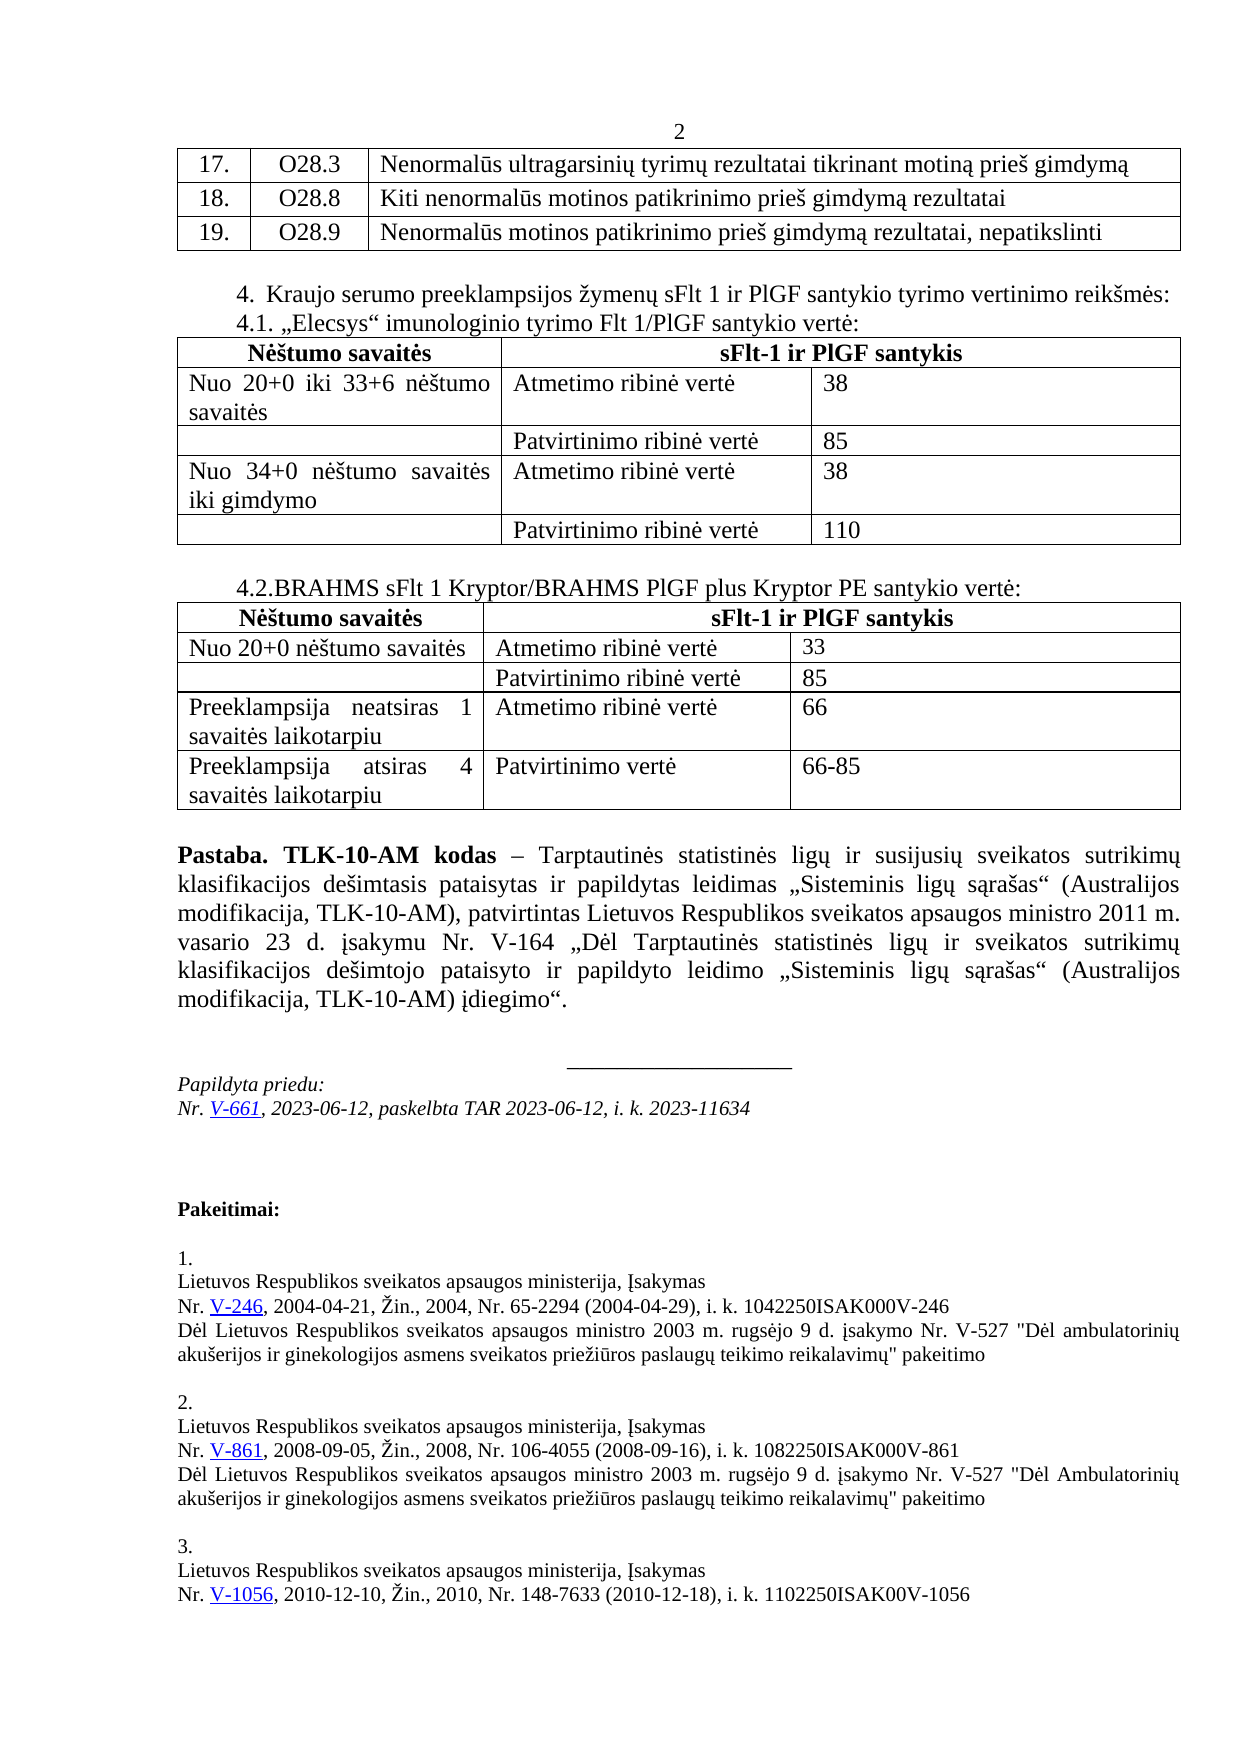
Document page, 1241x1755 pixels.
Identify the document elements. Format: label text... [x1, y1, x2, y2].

text 3. [177, 1534, 1181, 1558]
table_cell Nenormalūs motinos patikrinimo prieš gimdymą rezultatai, nepatikslinti [369, 217, 1180, 250]
text 1. [177, 1245, 1181, 1269]
table_cell Patvirtinimo ribinė vertė [484, 663, 790, 691]
text Lietuvos Respublikos sveikatos apsaugos ministerija, Įsakymas [177, 1558, 1181, 1582]
table_cell O28.9 [251, 217, 368, 250]
text Pakeitimai: [177, 1197, 1181, 1221]
table_cell 19. [178, 217, 250, 250]
table_cell Nuo 20+0 iki 33+6 nėštumo savaitės [178, 368, 501, 425]
table_header Nėštumo savaitės [178, 338, 501, 367]
text Nr. V-246, 2004-04-21, Žin., 2004, Nr. 65-2294 (2004-04-29), i. k. 1042250ISAK000V-246 [177, 1293, 1181, 1318]
text Dėl Lietuvos Respublikos sveikatos apsaugos ministro 2003 m. rugsėjo 9 d. įsakymo Nr. V-527 "Dėl Ambulatorinių akušerijos ir ginekologijos asmens sveikatos priežiūros paslaugų teikimo reikalavimų" pakeitimo [177, 1462, 1181, 1510]
table_cell 85 [791, 663, 1180, 691]
table_cell 66 [791, 693, 1180, 750]
text __________________ [177, 1043, 1181, 1072]
table_cell 33 [791, 633, 1180, 662]
text 4.1. „Elecsys“ imunologinio tyrimo Flt 1/PlGF santykio vertė: [236, 308, 1181, 337]
text Lietuvos Respublikos sveikatos apsaugos ministerija, Įsakymas [177, 1414, 1181, 1438]
text Papildyta priedu: [177, 1072, 1181, 1096]
text 4.2. BRAHMS sFlt 1 Kryptor/BRAHMS PlGF plus Kryptor PE santykio vertė: [177, 573, 1181, 602]
table_cell Atmetimo ribinė vertė [484, 693, 790, 750]
text Pastaba. TLK-10-AM kodas – Tarptautinės statistinės ligų ir susijusių sveikatos sutrikimų klasifikacijos dešimtasis pataisytas ir papildytas leidimas „Sisteminis ligų sąrašas“ (Australijos modifikacija, TLK-10-AM), patvirtintas Lietuvos Respublikos sveikatos apsaugos ministro 2011 m. vasario 23 d. įsakymu Nr. V-164 „Dėl Tarptautinės statistinės ligų ir sveikatos sutrikimų klasifikacijos dešimtojo pataisyto ir papildyto leidimo „Sisteminis ligų sąrašas“ (Australijos modifikacija, TLK-10-AM) įdiegimo“. [177, 840, 1181, 1013]
table_cell [178, 663, 483, 691]
table_cell 110 [812, 515, 1180, 543]
table_cell [178, 515, 501, 543]
table_cell Patvirtinimo vertė [484, 751, 790, 808]
table_cell 38 [812, 456, 1180, 514]
table_header Nėštumo savaitės [178, 603, 483, 632]
table_cell Nenormalūs ultragarsinių tyrimų rezultatai tikrinant motiną prieš gimdymą [369, 149, 1180, 182]
table_header sFlt‑1 ir PlGF santykis [502, 338, 1180, 367]
table_cell Atmetimo ribinė vertė [484, 633, 790, 662]
table_cell Preeklampsija atsiras 4 savaitės laikotarpiu [178, 751, 483, 808]
table_cell 85 [812, 426, 1180, 455]
table_cell Preeklampsija neatsiras 1 savaitės laikotarpiu [178, 693, 483, 750]
text Nr. V-861, 2008-09-05, Žin., 2008, Nr. 106-4055 (2008-09-16), i. k. 1082250ISAK000V-861 [177, 1438, 1181, 1462]
table_cell Kiti nenormalūs motinos patikrinimo prieš gimdymą rezultatai [369, 183, 1180, 216]
table_cell Atmetimo ribinė vertė [502, 456, 811, 514]
text Nr. V-661, 2023-06-12, paskelbta TAR 2023-06-12, i. k. 2023-11634 [177, 1096, 1181, 1120]
table_cell Patvirtinimo ribinė vertė [502, 426, 811, 455]
text Dėl Lietuvos Respublikos sveikatos apsaugos ministro 2003 m. rugsėjo 9 d. įsakymo Nr. V-527 "Dėl ambulatorinių akušerijos ir ginekologijos asmens sveikatos priežiūros paslaugų teikimo reikalavimų" pakeitimo [177, 1318, 1181, 1366]
table_cell 38 [812, 368, 1180, 425]
table_cell Atmetimo ribinė vertė [502, 368, 811, 425]
text Lietuvos Respublikos sveikatos apsaugos ministerija, Įsakymas [177, 1269, 1181, 1293]
text 2. [177, 1390, 1181, 1414]
table_cell 18. [178, 183, 250, 216]
table_header sFlt‑1 ir PlGF santykis [484, 603, 1180, 632]
table_cell O28.3 [251, 149, 368, 182]
table_cell 66-85 [791, 751, 1180, 808]
table_cell Nuo 20+0 nėštumo savaitės [178, 633, 483, 662]
text 4. Kraujo serumo preeklampsijos žymenų sFlt 1 ir PlGF santykio tyrimo vertinimo reikšmės: [236, 279, 1181, 308]
table_cell 17. [178, 149, 250, 182]
table_cell Patvirtinimo ribinė vertė [502, 515, 811, 543]
text Nr. V-1056, 2010-12-10, Žin., 2010, Nr. 148-7633 (2010-12-18), i. k. 1102250ISAK00V-1056 [177, 1582, 1181, 1606]
table_cell O28.8 [251, 183, 368, 216]
table_cell [178, 426, 501, 455]
table_cell Nuo 34+0 nėštumo savaitės iki gimdymo [178, 456, 501, 514]
